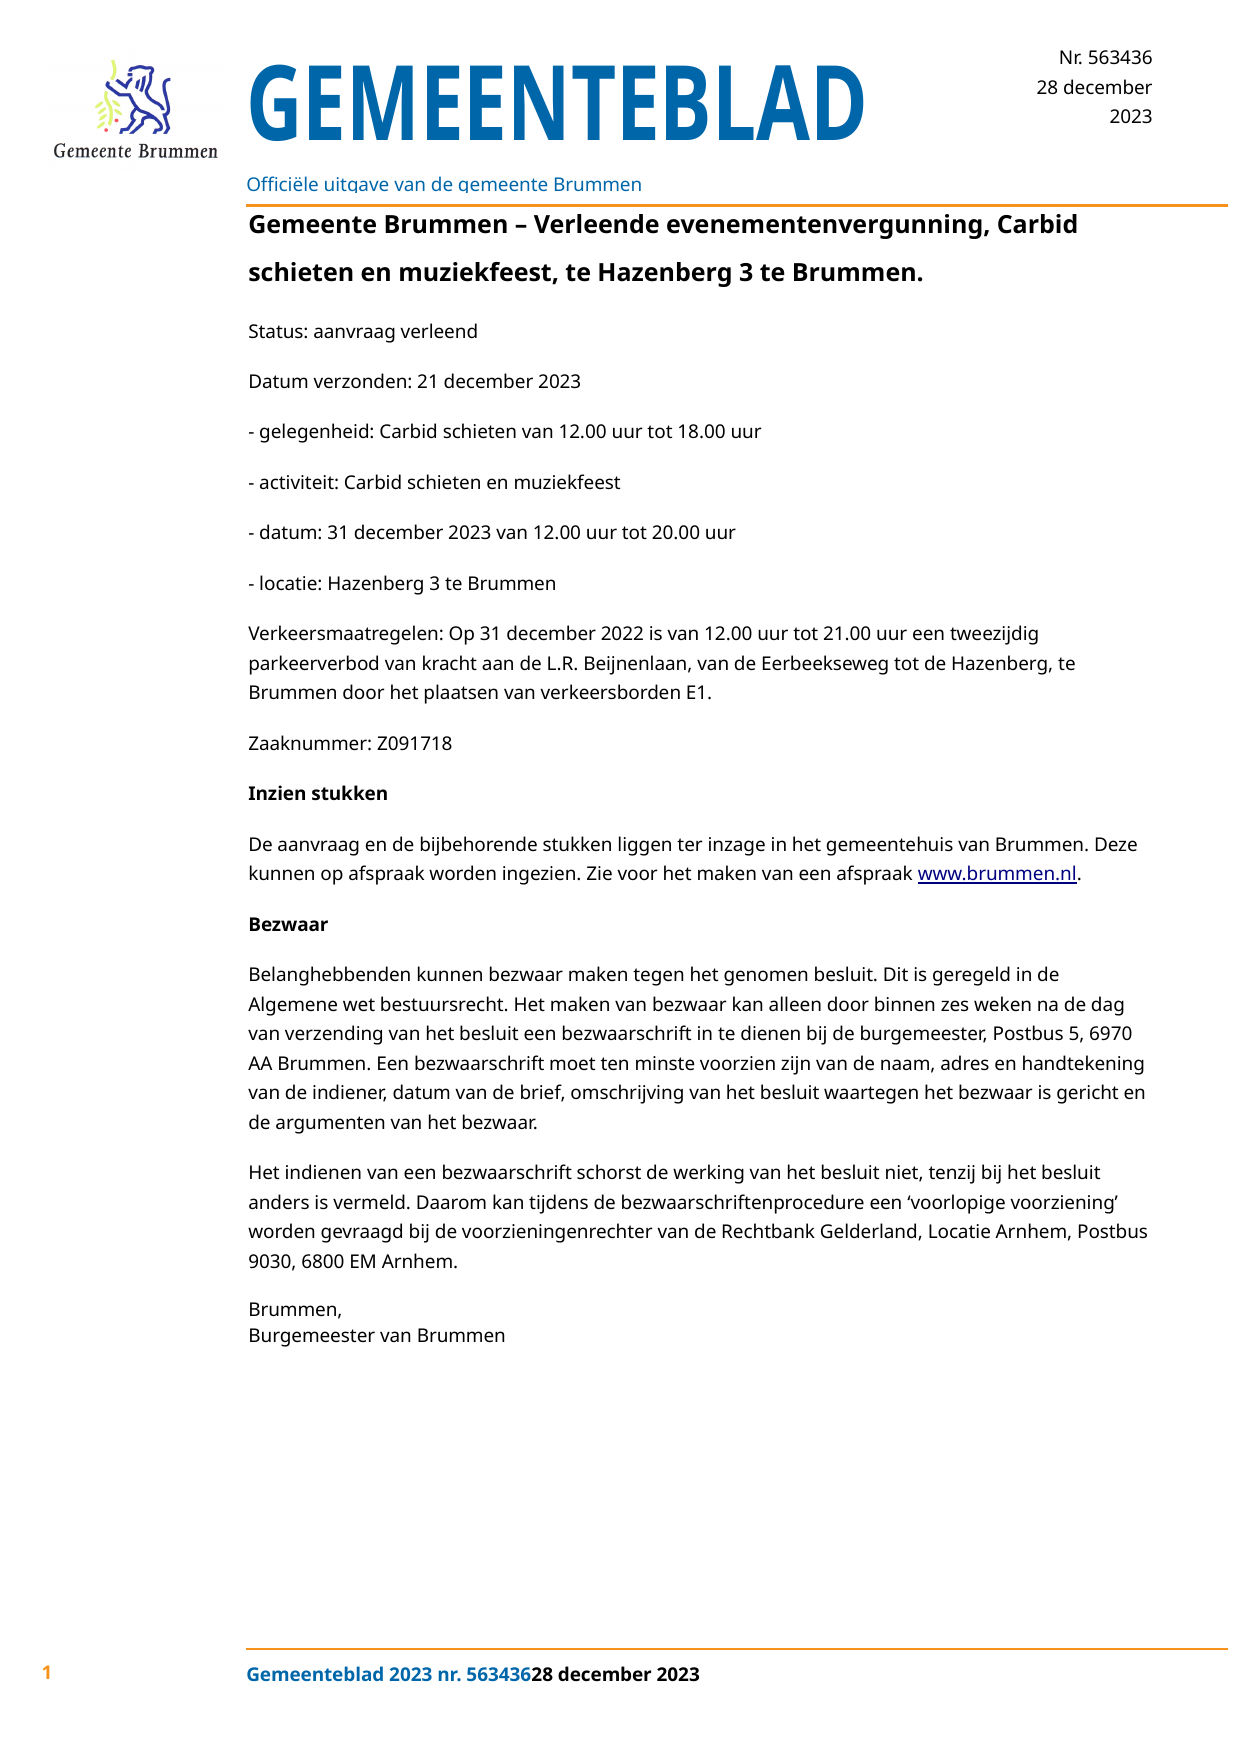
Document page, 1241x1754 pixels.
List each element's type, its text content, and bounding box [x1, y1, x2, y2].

text Belanghebbenden kunnen bezwaar maken tegen het genomen besluit. Dit is geregeld in de Algemene wet bestuursrecht. Het maken van bezwaar kan alleen door binnen zes weken na de dag van verzending van het besluit een bezwaarschrift in te dienen bij de burgemeester, Postbus 5, 6970 AA Brummen. Een bezwaarschrift moet ten minste voorzien zijn van de naam, adres en handtekening van de indiener, datum van de brief, omschrijving van het besluit waartegen het bezwaar is gericht en de argumenten van het bezwaar. [248, 961, 1152, 1135]
text De aanvraag en de bijbehorende stukken liggen ter inzage in het gemeentehuis van Brummen. Deze kunnen op afspraak worden ingezien. Zie voor het maken van een afspraak www.brummen.nl. [248, 831, 1152, 886]
text Inzien stukken [248, 780, 1152, 806]
text Gemeente Brummen – Verleende evenementenvergunning, Carbid schieten en muziekfeest, te Hazenberg 3 te Brummen. [248, 207, 1152, 288]
text Het indienen van een bezwaarschrift schorst de werking van het besluit niet, tenzij bij het besluit anders is vermeld. Daarom kan tijdens de bezwaarschriftenprocedure een ‘voorlopige voorziening’ worden gevraagd bij de voorzieningenrechter van de Rechtbank Gelderland, Locatie Arnhem, Postbus 9030, 6800 EM Arnhem. [248, 1159, 1152, 1274]
text Zaaknummer: Z091718 [248, 730, 1152, 756]
text Burgemeester van Brummen [248, 1322, 1152, 1348]
text Datum verzonden: 21 december 2023 [248, 368, 1152, 394]
text Brummen, [248, 1296, 1152, 1322]
text - activiteit: Carbid schieten en muziekfeest [248, 469, 1152, 495]
text - datum: 31 december 2023 van 12.00 uur tot 20.00 uur [248, 519, 1152, 545]
text - locatie: Hazenberg 3 te Brummen [248, 570, 1152, 596]
text Bezwaar [248, 911, 1152, 937]
text Verkeersmaatregelen: Op 31 december 2022 is van 12.00 uur tot 21.00 uur een tweezijdig parkeerverbod van kracht aan de L.R. Beijnenlaan, van de Eerbeekseweg tot de Hazenberg, te Brummen door het plaatsen van verkeersborden E1. [248, 620, 1152, 705]
text - gelegenheid: Carbid schieten van 12.00 uur tot 18.00 uur [248, 419, 1152, 444]
text Status: aanvraag verleend [248, 318, 1152, 344]
picture [41, 47, 231, 172]
